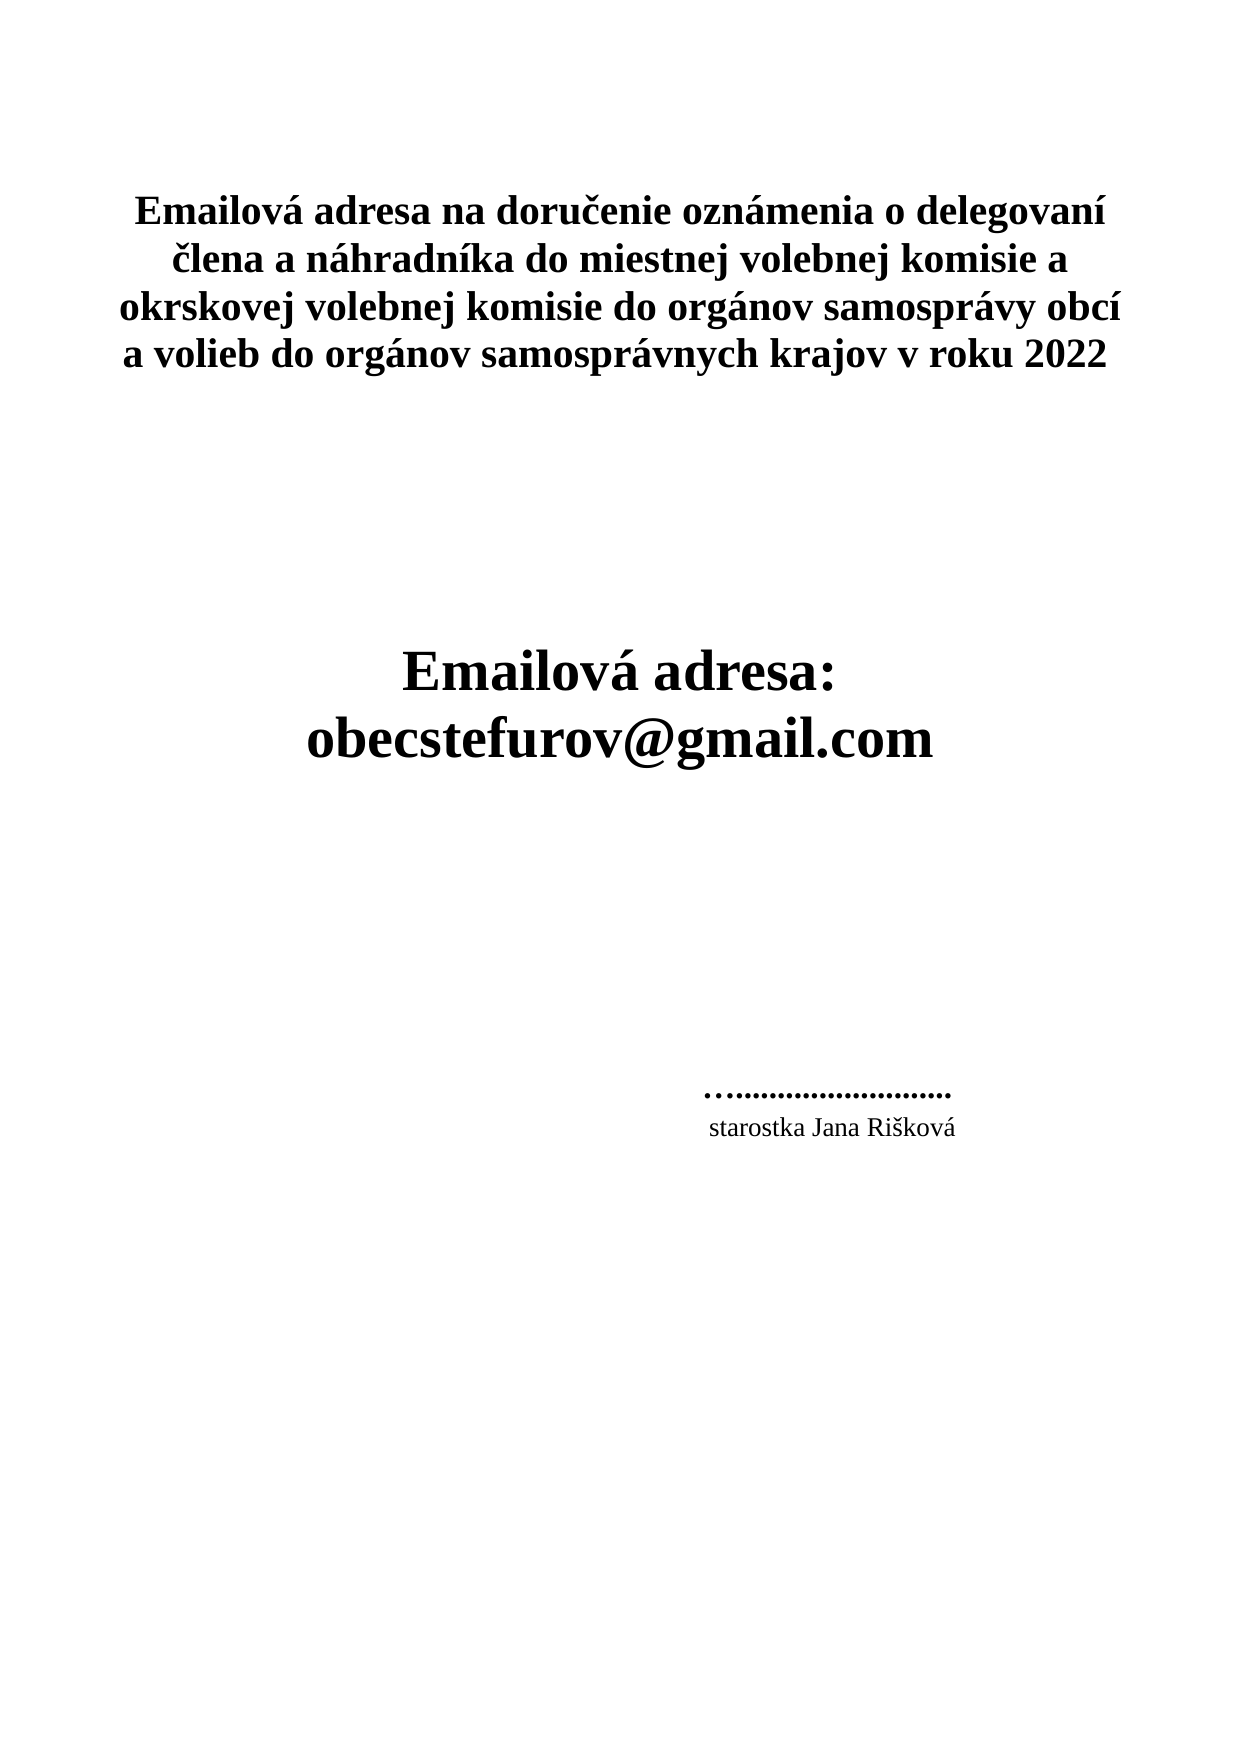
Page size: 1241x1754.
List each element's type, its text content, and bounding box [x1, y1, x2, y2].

text Emailová adresa na doručenie oznámenia o delegovaní člena a náhradníka do miestnej volebnej komisie a okrskovej volebnej komisie do orgánov samosprávy obcí a volieb do orgánov samosprávnych krajov v roku 2022 [118, 185, 1122, 377]
text Emailová adresa: obecstefurov@gmail.com [118, 636, 1122, 770]
text starostka Jana Rišková [118, 1105, 1122, 1143]
text ….......................... [118, 1067, 1122, 1105]
